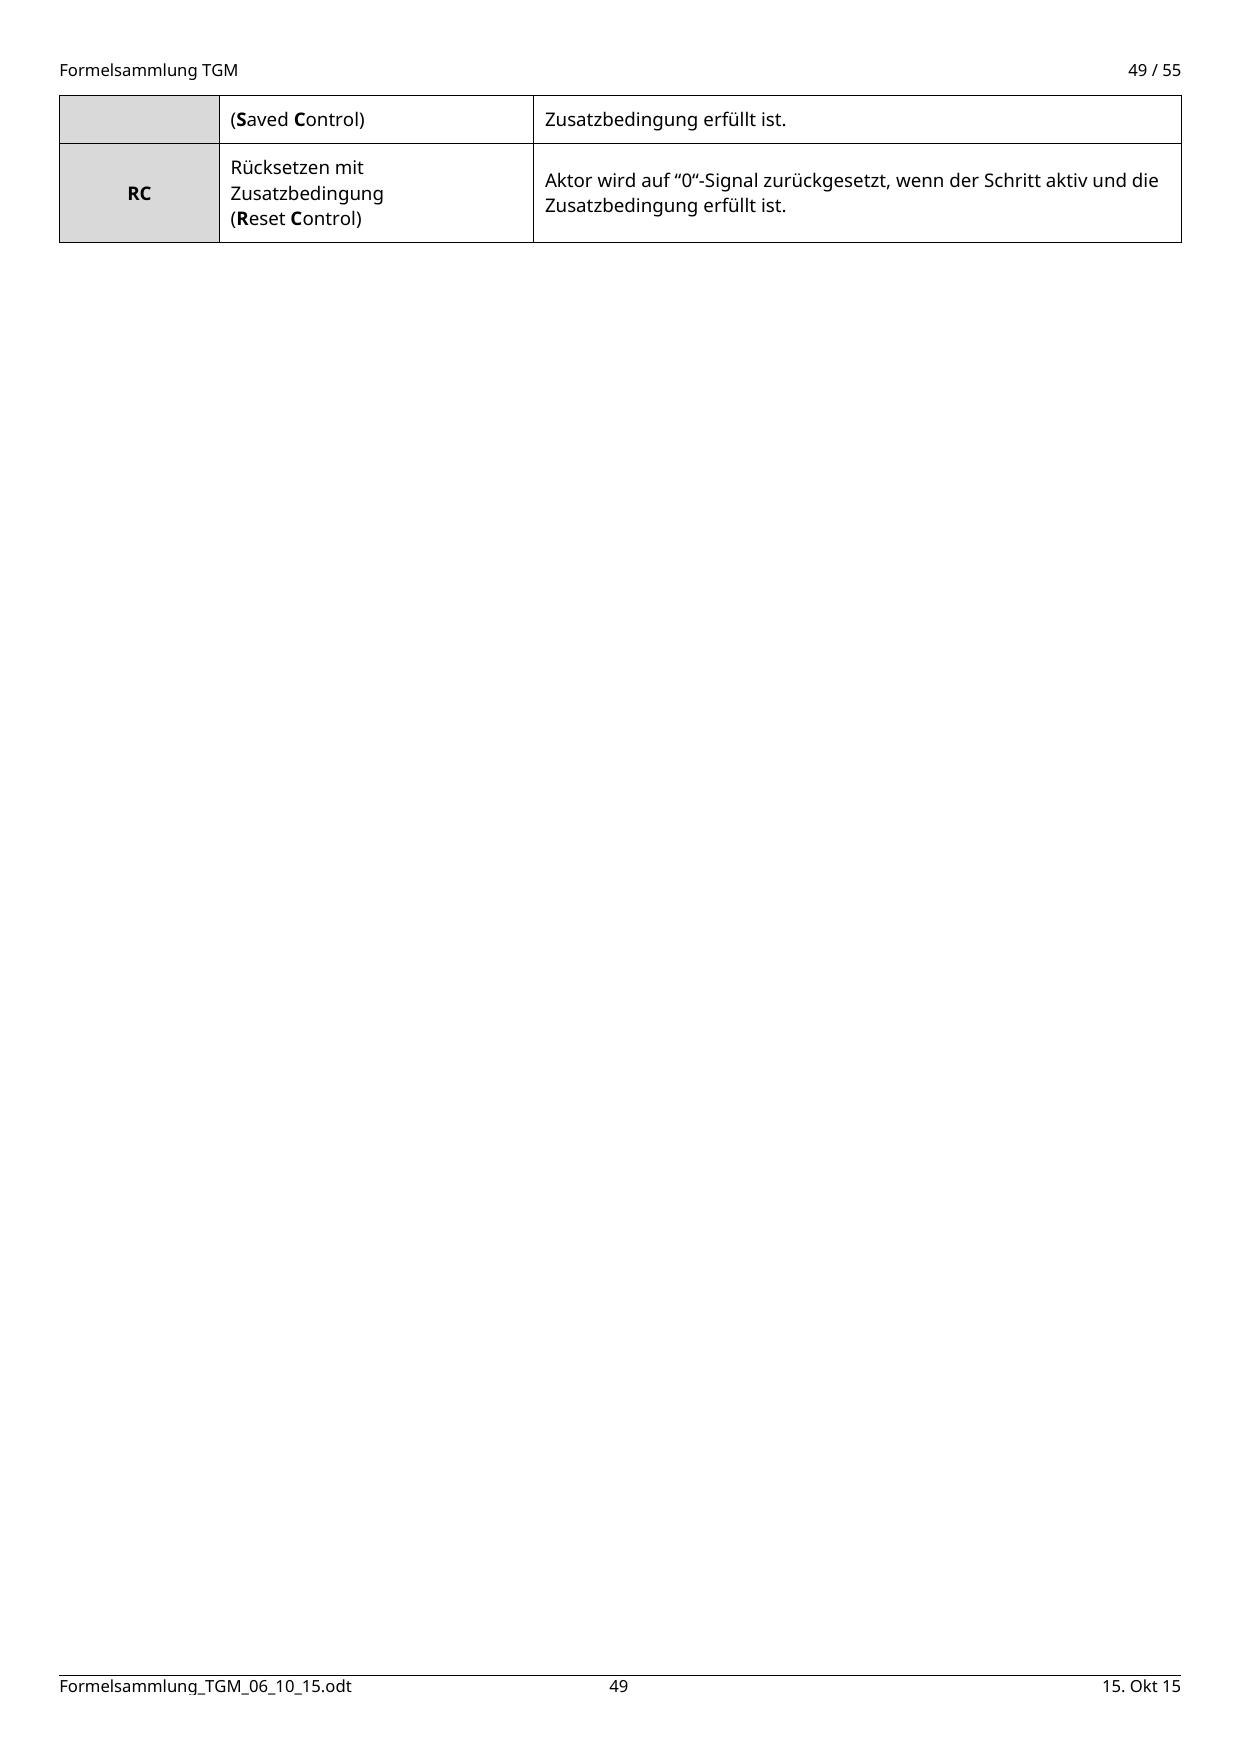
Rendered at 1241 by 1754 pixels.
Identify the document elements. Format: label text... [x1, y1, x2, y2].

table_cell Zusatzbedingung erfüllt ist. [534, 96, 1181, 143]
table_cell (Saved Control) [220, 96, 533, 143]
table_cell Aktor wird auf “0“-Signal zurückgesetzt, wenn der Schritt aktiv und die Zusatzbedingung erfüllt ist. [534, 144, 1181, 242]
table_cell Rücksetzen mit Zusatzbedingung (Reset Control) [220, 144, 533, 242]
table_cell [60, 96, 219, 143]
table_cell RC [60, 144, 219, 242]
